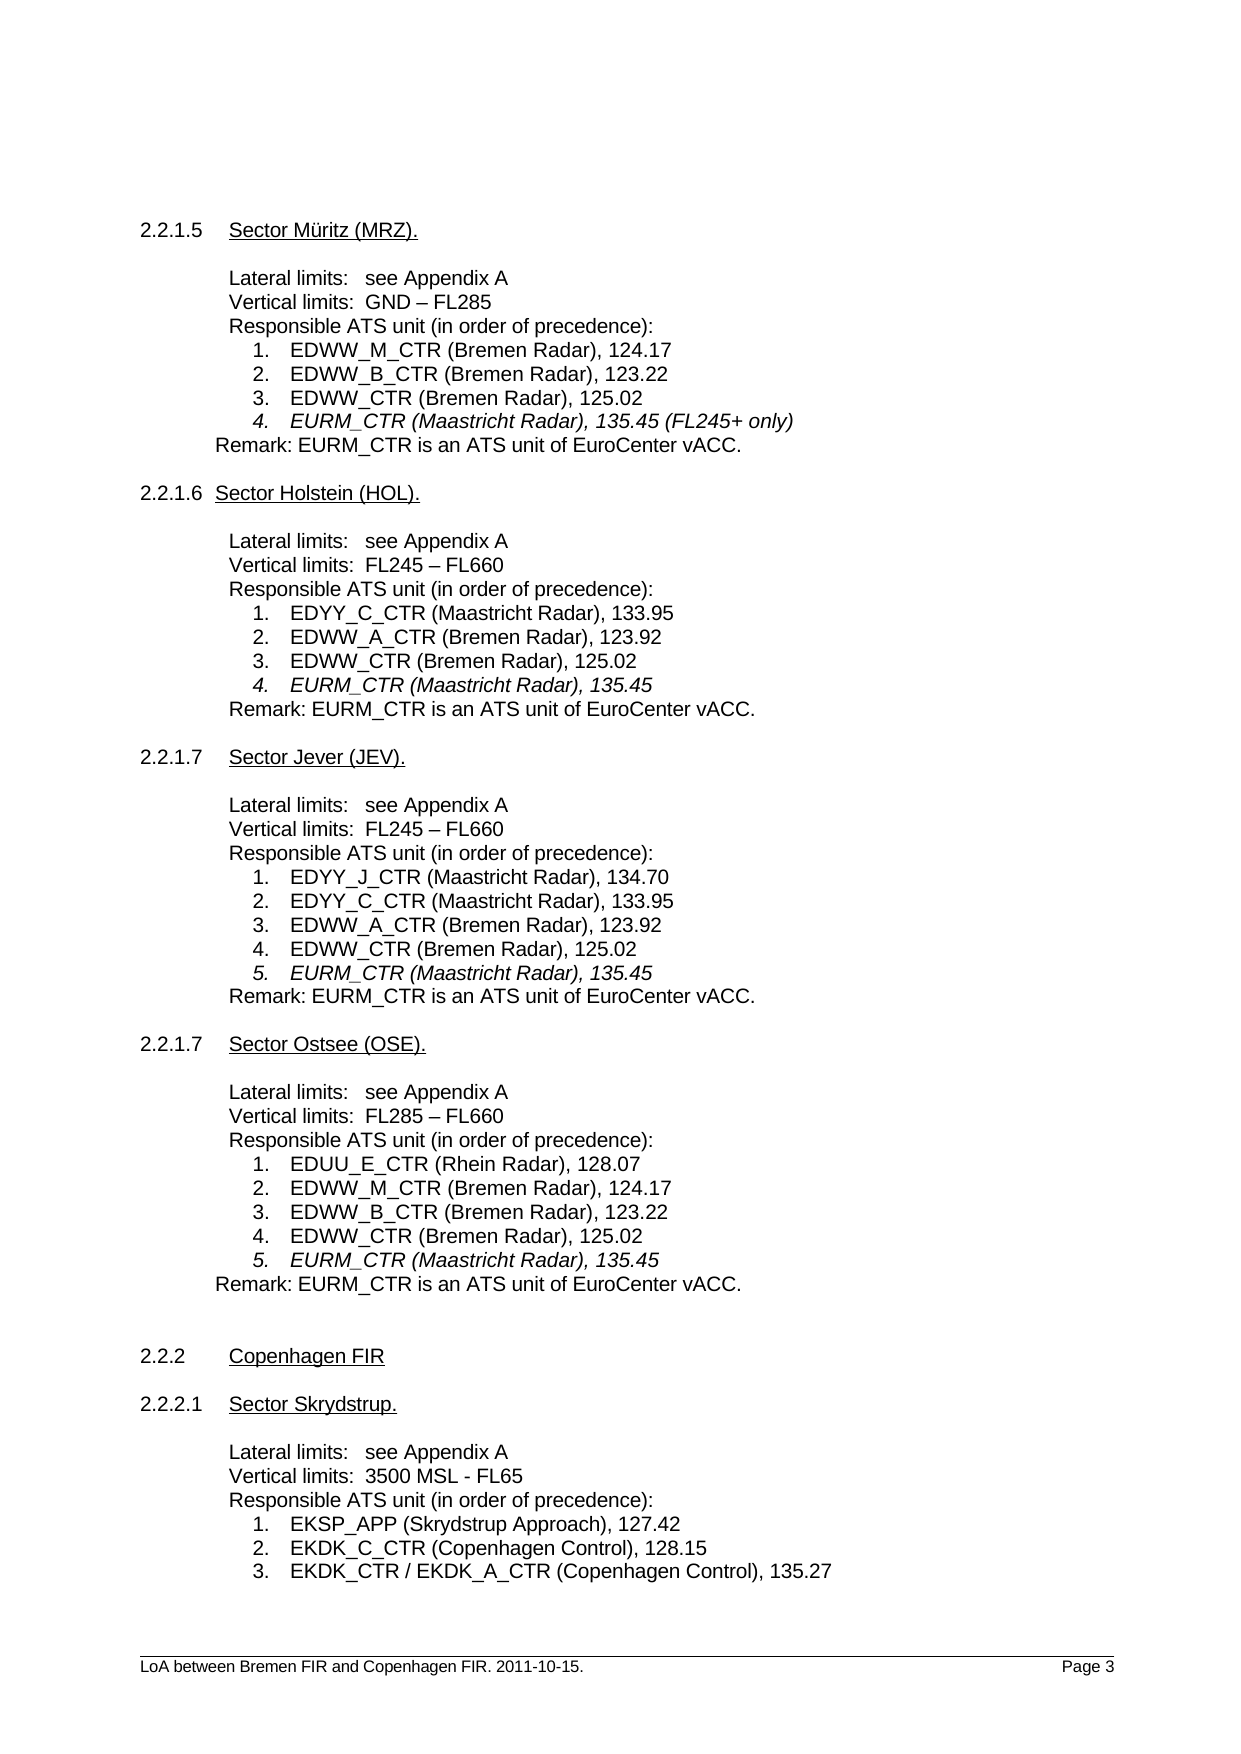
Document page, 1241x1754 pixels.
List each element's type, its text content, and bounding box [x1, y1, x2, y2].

text Responsible ATS unit (in order of precedence): [140, 1487, 1122, 1511]
list EDWW_A_CTR (Bremen Radar), 123.92 [252, 625, 1122, 649]
text 2.2.1.5 Sector Müritz (MRZ). [140, 218, 1122, 242]
list EURM_CTR (Maastricht Radar), 135.45 [252, 673, 1122, 697]
text Lateral limits: see Appendix A [140, 793, 1122, 817]
text Remark: EURM_CTR is an ATS unit of EuroCenter vACC. [140, 697, 1122, 721]
text Vertical limits: FL245 – FL660 [140, 817, 1122, 841]
list EDWW_CTR (Bremen Radar), 125.02 [252, 1224, 1122, 1248]
text Vertical limits: GND – FL285 [140, 289, 1122, 313]
text Lateral limits: see Appendix A [140, 1080, 1122, 1104]
text 2.2.1.7 Sector Ostsee (OSE). [140, 1032, 1122, 1056]
text 2.2.2.1 Sector Skrydstrup. [140, 1392, 1122, 1416]
list EDWW_M_CTR (Bremen Radar), 124.17 [252, 337, 1122, 361]
list EDWW_B_CTR (Bremen Radar), 123.22 [252, 361, 1122, 385]
list EDWW_CTR (Bremen Radar), 125.02 [252, 649, 1122, 673]
list EDUU_E_CTR (Rhein Radar), 128.07 [252, 1152, 1122, 1176]
text Lateral limits: see Appendix A [140, 1439, 1122, 1463]
text Remark: EURM_CTR is an ATS unit of EuroCenter vACC. [140, 433, 1122, 457]
text Responsible ATS unit (in order of precedence): [140, 313, 1122, 337]
text Vertical limits: FL245 – FL660 [140, 553, 1122, 577]
text Vertical limits: FL285 – FL660 [140, 1104, 1122, 1128]
text 2.2.1.6 Sector Holstein (HOL). [140, 481, 1122, 505]
list EKSP_APP (Skrydstrup Approach), 127.42 [252, 1511, 1122, 1535]
text Lateral limits: see Appendix A [140, 266, 1122, 289]
list EDYY_C_CTR (Maastricht Radar), 133.95 [252, 601, 1122, 625]
list EDWW_M_CTR (Bremen Radar), 124.17 [252, 1176, 1122, 1200]
list EURM_CTR (Maastricht Radar), 135.45 [252, 1248, 1122, 1272]
text Responsible ATS unit (in order of precedence): [140, 577, 1122, 601]
list EDWW_B_CTR (Bremen Radar), 123.22 [252, 1200, 1122, 1224]
text 2.2.1.7 Sector Jever (JEV). [140, 745, 1122, 769]
text Vertical limits: 3500 MSL - FL65 [140, 1463, 1122, 1487]
text Lateral limits: see Appendix A [140, 529, 1122, 553]
list EDWW_CTR (Bremen Radar), 125.02 [252, 936, 1122, 960]
text Responsible ATS unit (in order of precedence): [140, 1128, 1122, 1152]
list EKDK_CTR / EKDK_A_CTR (Copenhagen Control), 135.27 [252, 1559, 1122, 1583]
list EDWW_CTR (Bremen Radar), 125.02 [252, 385, 1122, 409]
text Remark: EURM_CTR is an ATS unit of EuroCenter vACC. [140, 984, 1122, 1008]
list EURM_CTR (Maastricht Radar), 135.45 [252, 960, 1122, 984]
text Responsible ATS unit (in order of precedence): [140, 841, 1122, 864]
list EDYY_C_CTR (Maastricht Radar), 133.95 [252, 888, 1122, 912]
list EURM_CTR (Maastricht Radar), 135.45 (FL245+ only) [252, 409, 1122, 433]
list EDYY_J_CTR (Maastricht Radar), 134.70 [252, 864, 1122, 888]
list EDWW_A_CTR (Bremen Radar), 123.92 [252, 912, 1122, 936]
text 2.2.2 Copenhagen FIR [140, 1344, 1122, 1368]
list EKDK_C_CTR (Copenhagen Control), 128.15 [252, 1535, 1122, 1559]
text Remark: EURM_CTR is an ATS unit of EuroCenter vACC. [140, 1272, 1122, 1296]
